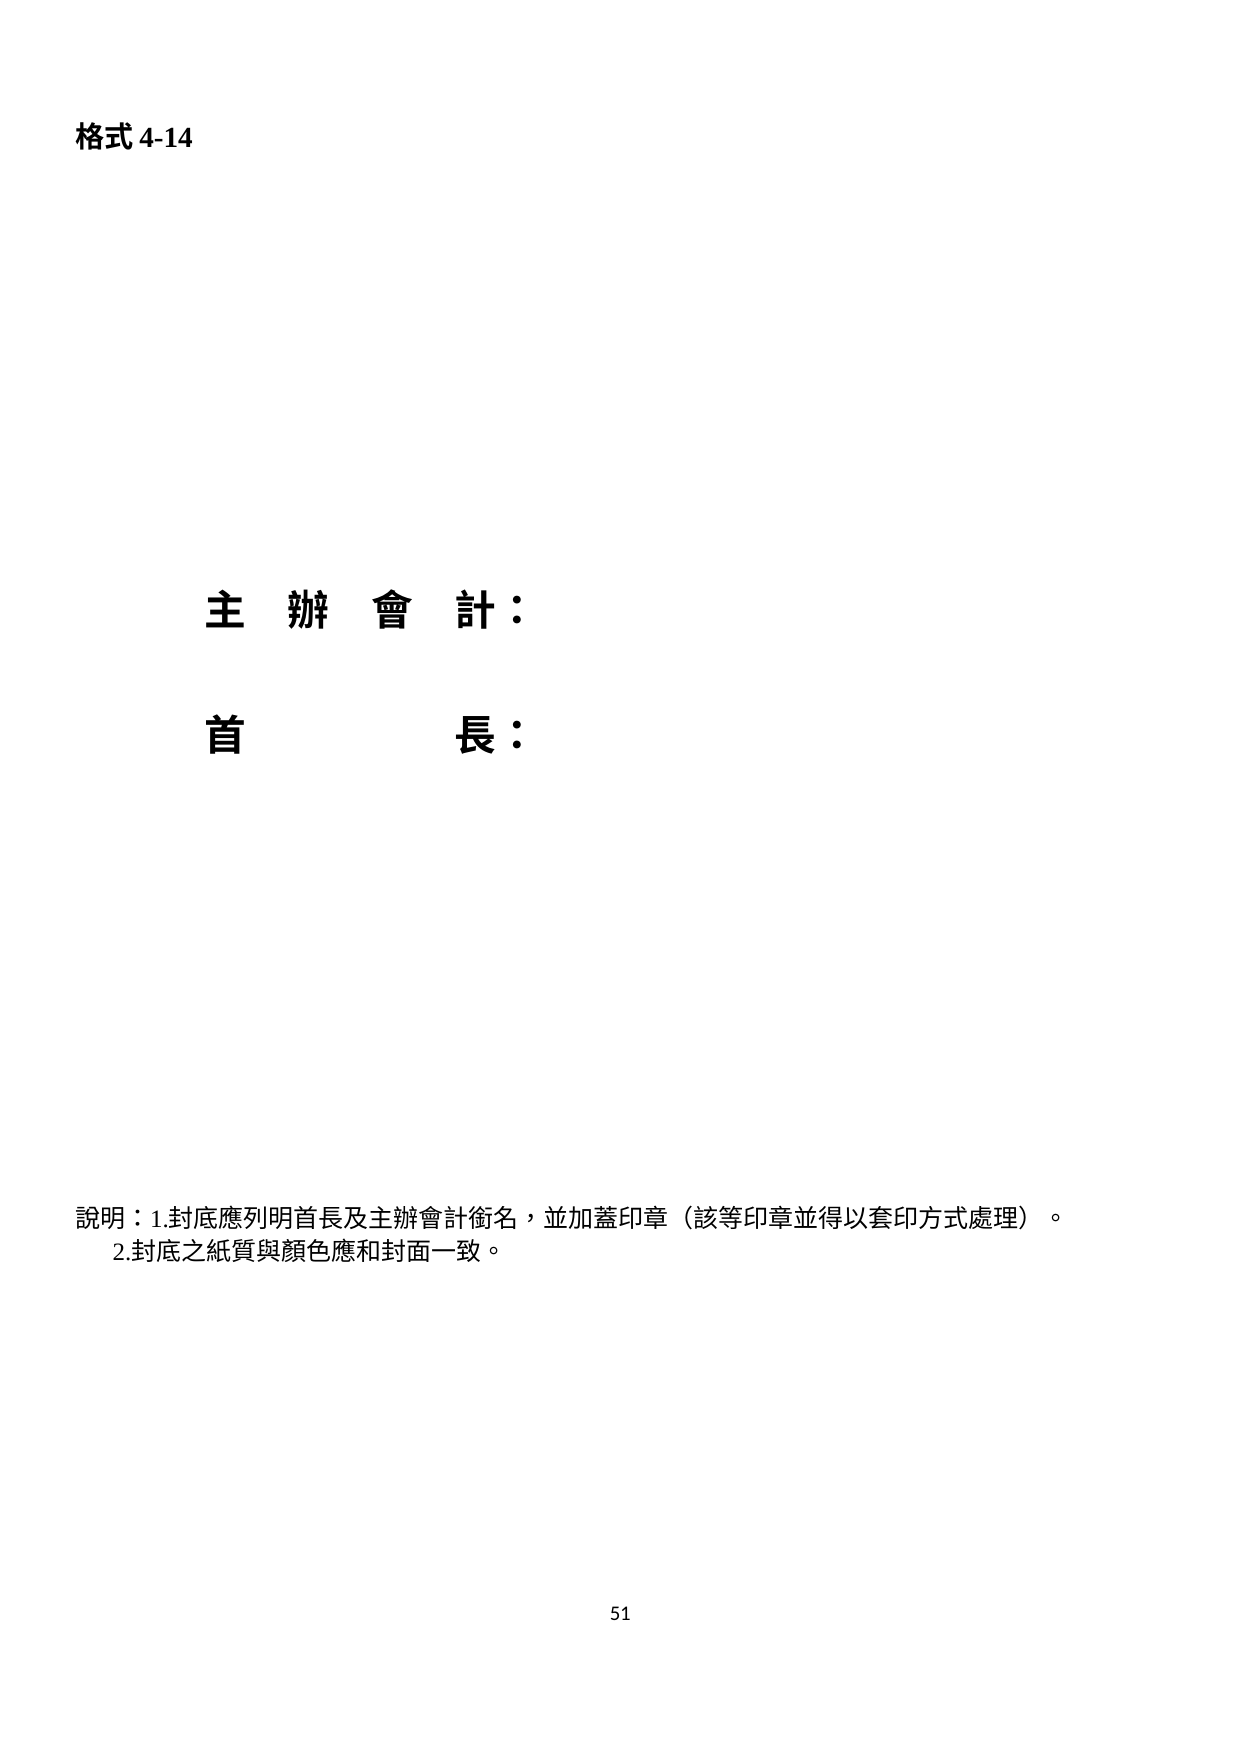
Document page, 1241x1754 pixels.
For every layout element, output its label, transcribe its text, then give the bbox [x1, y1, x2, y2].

text 格式4-14 [75, 114, 1165, 156]
text 2.封底之紙質與顏色應和封面一致。 [75, 1234, 1165, 1267]
text 說明：1.封底應列明首長及主辦會計銜名，並加蓋印章（該等印章並得以套印方式處理）。 [75, 1200, 1165, 1234]
text 首 長： [75, 650, 1165, 775]
text 主 辦 會 計： [75, 525, 1165, 650]
